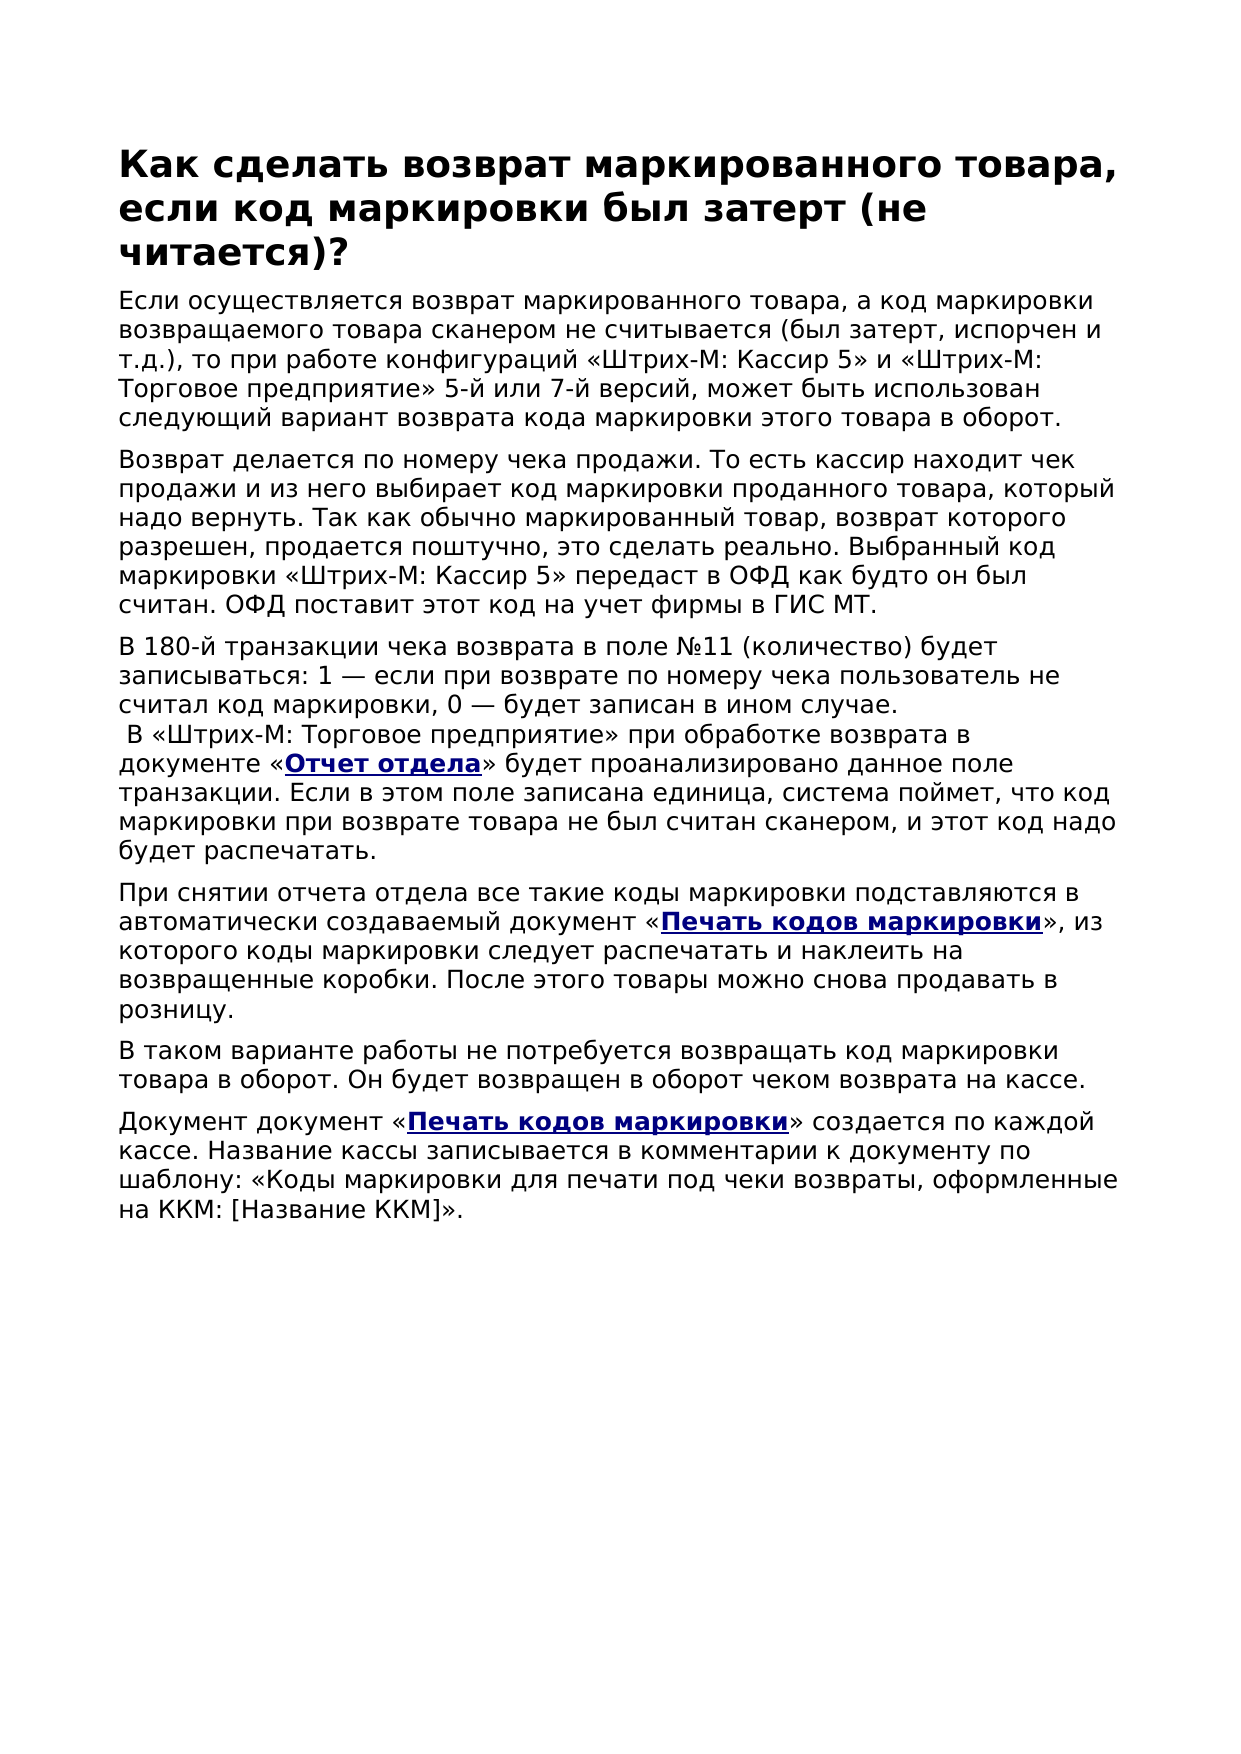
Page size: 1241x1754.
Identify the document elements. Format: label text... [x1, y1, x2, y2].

text При снятии отчета отдела все такие коды маркировки подставляются в автоматически создаваемый документ «Печать кодов маркировки», из которого коды маркировки следует распечатать и наклеить на возвращенные коробки. После этого товары можно снова продавать в розницу. [118, 878, 1122, 1024]
text В таком варианте работы не потребуется возвращать код маркировки товара в оборот. Он будет возвращен в оборот чеком возврата на кассе. [118, 1037, 1122, 1095]
text В 180-й транзакции чека возврата в поле №11 (количество) будет записываться: 1 — если при возврате по номеру чека пользователь не считал код маркировки, 0 — будет записан в ином случае. В «Штрих-М: Торговое предприятие» при обработке возврата в документе «Отчет отдела» будет проанализировано данное поле транзакции. Если в этом поле записана единица, система поймет, что код маркировки при возврате товара не был считан сканером, и этот код надо будет распечатать. [118, 632, 1122, 866]
subtitle Как сделать возврат маркированного товара, если код маркировки был затерт (не читается)? [118, 143, 1122, 274]
text Возврат делается по номеру чека продажи. То есть кассир находит чек продажи и из него выбирает код маркировки проданного товара, который надо вернуть. Так как обычно маркированный товар, возврат которого разрешен, продается поштучно, это сделать реально. Выбранный код маркировки «Штрих-М: Кассир 5» передаст в ОФД как будто он был считан. ОФД поставит этот код на учет фирмы в ГИС МТ. [118, 445, 1122, 620]
text Если осуществляется возврат маркированного товара, а код маркировки возвращаемого товара сканером не считывается (был затерт, испорчен и т.д.), то при работе конфигураций «Штрих-М: Кассир 5» и «Штрих-М: Торговое предприятие» 5-й или 7-й версий, может быть использован следующий вариант возврата кода маркировки этого товара в оборот. [118, 287, 1122, 432]
text Документ документ «Печать кодов маркировки» создается по каждой кассе. Название кассы записывается в комментарии к документу по шаблону: «Коды маркировки для печати под чеки возвраты, оформленные на ККМ: [Название ККМ]». [118, 1107, 1122, 1224]
